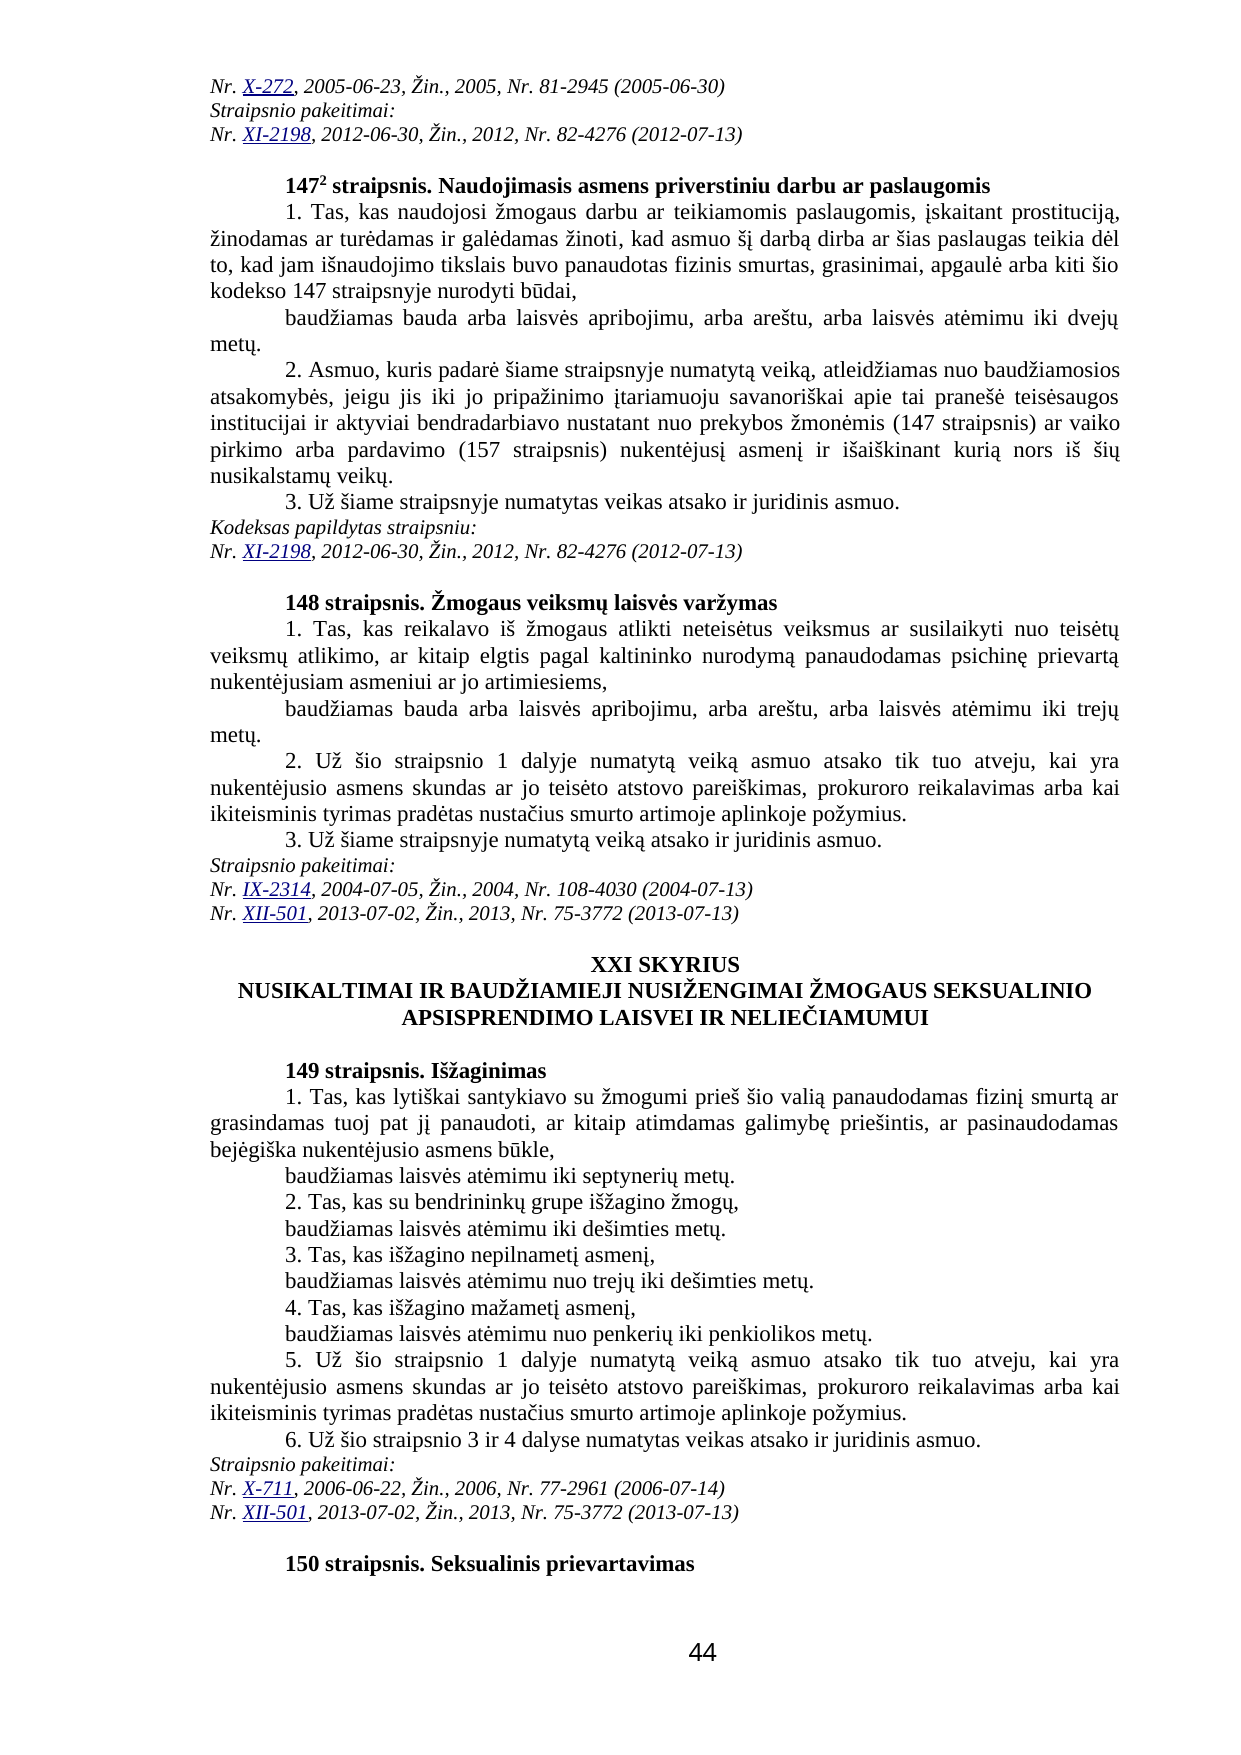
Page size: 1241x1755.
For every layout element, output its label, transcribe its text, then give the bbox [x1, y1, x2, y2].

text baudžiamas bauda arba laisvės apribojimu, arba areštu, arba laisvės atėmimu iki trejų metų. [210, 694, 1120, 747]
text 3. Už šiame straipsnyje numatytas veikas atsako ir juridinis asmuo. [210, 488, 1120, 515]
text Nr. XII-501, 2013-07-02, Žin., 2013, Nr. 75-3772 (2013-07-13) [210, 901, 1120, 925]
text Nr. IX-2314, 2004-07-05, Žin., 2004, Nr. 108-4030 (2004-07-13) [210, 877, 1120, 901]
text 5. Už šio straipsnio 1 dalyje numatytą veiką asmuo atsako tik tuo atveju, kai yra nukentėjusio asmens skundas ar jo teisėto atstovo pareiškimas, prokuroro reikalavimas arba kai ikiteisminis tyrimas pradėtas nustačius smurto artimoje aplinkoje požymius. [210, 1347, 1120, 1426]
text 1472 straipsnis. Naudojimasis asmens priverstiniu darbu ar paslaugomis [210, 172, 1120, 198]
text 4. Tas, kas išžagino mažametį asmenį, [210, 1294, 1120, 1320]
text 1. Tas, kas lytiškai santykiavo su žmogumi prieš šio valią panaudodamas fizinį smurtą ar grasindamas tuoj pat jį panaudoti, ar kitaip atimdamas galimybę priešintis, ar pasinaudodamas bejėgiška nukentėjusio asmens būkle, [210, 1083, 1120, 1162]
subtitle XXI SKYRIUS [210, 951, 1120, 978]
text 149 straipsnis. Išžaginimas [210, 1057, 1120, 1083]
text 2. Už šio straipsnio 1 dalyje numatytą veiką asmuo atsako tik tuo atveju, kai yra nukentėjusio asmens skundas ar jo teisėto atstovo pareiškimas, prokuroro reikalavimas arba kai ikiteisminis tyrimas pradėtas nustačius smurto artimoje aplinkoje požymius. [210, 747, 1120, 826]
text baudžiamas bauda arba laisvės apribojimu, arba areštu, arba laisvės atėmimu iki dvejų metų. [210, 304, 1120, 357]
text Kodeksas papildytas straipsniu: [210, 515, 1120, 539]
text 3. Už šiame straipsnyje numatytą veiką atsako ir juridinis asmuo. [210, 826, 1120, 853]
text 2. Tas, kas su bendrininkų grupe išžagino žmogų, [210, 1188, 1120, 1215]
text Straipsnio pakeitimai: [210, 98, 1120, 122]
text baudžiamas laisvės atėmimu iki dešimties metų. [210, 1215, 1120, 1241]
text 6. Už šio straipsnio 3 ir 4 dalyse numatytas veikas atsako ir juridinis asmuo. [210, 1426, 1120, 1452]
text 150 straipsnis. Seksualinis prievartavimas [210, 1551, 1120, 1577]
text Nr. XI-2198, 2012-06-30, Žin., 2012, Nr. 82-4276 (2012-07-13) [210, 122, 1120, 146]
text NUSIKALTIMAI IR BAUDŽIAMIEJI NUSIŽENGIMAI ŽMOGAUS SEKSUALINIO APSISPRENDIMO LAISVEI IR NELIEČIAMUMUI [210, 978, 1120, 1030]
text 148 straipsnis. Žmogaus veiksmų laisvės varžymas [210, 589, 1120, 616]
text Nr. XII-501, 2013-07-02, Žin., 2013, Nr. 75-3772 (2013-07-13) [210, 1500, 1120, 1524]
text 2. Asmuo, kuris padarė šiame straipsnyje numatytą veiką, atleidžiamas nuo baudžiamosios atsakomybės, jeigu jis iki jo pripažinimo įtariamuoju savanoriškai apie tai pranešė teisėsaugos institucijai ir aktyviai bendradarbiavo nustatant nuo prekybos žmonėmis (147 straipsnis) ar vaiko pirkimo arba pardavimo (157 straipsnis) nukentėjusį asmenį ir išaiškinant kurią nors iš šių nusikalstamų veikų. [210, 357, 1120, 488]
text baudžiamas laisvės atėmimu nuo penkerių iki penkiolikos metų. [210, 1320, 1120, 1347]
text 1. Tas, kas reikalavo iš žmogaus atlikti neteisėtus veiksmus ar susilaikyti nuo teisėtų veiksmų atlikimo, ar kitaip elgtis pagal kaltininko nurodymą panaudodamas psichinę prievartą nukentėjusiam asmeniui ar jo artimiesiems, [210, 616, 1120, 694]
text Straipsnio pakeitimai: [210, 853, 1120, 877]
text baudžiamas laisvės atėmimu nuo trejų iki dešimties metų. [210, 1267, 1120, 1294]
text Nr. XI-2198, 2012-06-30, Žin., 2012, Nr. 82-4276 (2012-07-13) [210, 539, 1120, 563]
text Straipsnio pakeitimai: [210, 1452, 1120, 1476]
text baudžiamas laisvės atėmimu iki septynerių metų. [210, 1162, 1120, 1188]
text Nr. X-711, 2006-06-22, Žin., 2006, Nr. 77-2961 (2006-07-14) [210, 1476, 1120, 1500]
text 3. Tas, kas išžagino nepilnametį asmenį, [210, 1241, 1120, 1267]
text 1. Tas, kas naudojosi žmogaus darbu ar teikiamomis paslaugomis, įskaitant prostituciją, žinodamas ar turėdamas ir galėdamas žinoti, kad asmuo šį darbą dirba ar šias paslaugas teikia dėl to, kad jam išnaudojimo tikslais buvo panaudotas fizinis smurtas, grasinimai, apgaulė arba kiti šio kodekso 147 straipsnyje nurodyti būdai, [210, 198, 1120, 304]
text Nr. X-272, 2005-06-23, Žin., 2005, Nr. 81-2945 (2005-06-30) [210, 73, 1120, 98]
